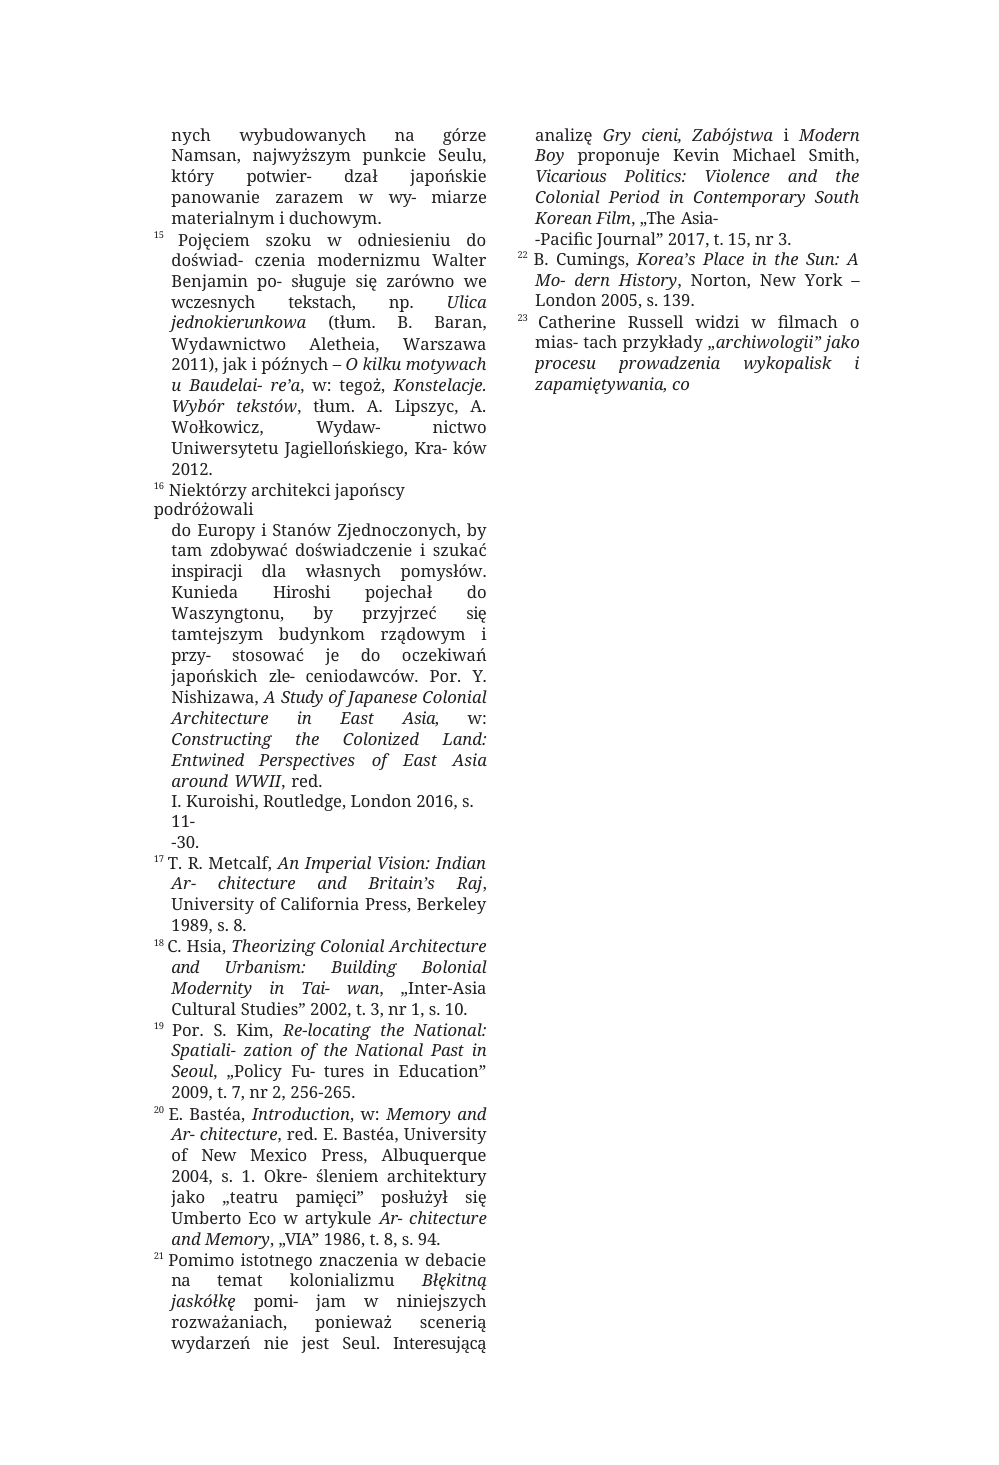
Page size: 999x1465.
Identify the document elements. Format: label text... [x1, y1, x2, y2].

text -Pacific Journal” 2017, t. 15, nr 3. [535, 229, 863, 249]
text 22 B. Cumings, Korea’s Place in the Sun: A Mo- dern History, Norton, New York – London 2005, s. 139. [517, 249, 859, 312]
text 15 Pojęciem szoku w odniesieniu do doświad- czenia modernizmu Walter Benjamin po- sługuje się zarówno we wczesnych tekstach, np. Ulica jednokierunkowa (tłum. B. Baran, Wydawnictwo Aletheia, Warszawa 2011), jak i późnych – O kilku motywach u Baudelai- re’a, w: tegoż, Konstelacje. Wybór tekstów, tłum. A. Lipszyc, A. Wołkowicz, Wydaw- nictwo Uniwersytetu Jagiellońskiego, Kra- ków 2012. [153, 229, 487, 480]
text 17 T. R. Metcalf, An Imperial Vision: Indian Ar- chitecture and Britain’s Raj, University of California Press, Berkeley 1989, s. 8. [153, 853, 487, 936]
text 16 Niektórzy architekci japońscy podróżowali [153, 480, 491, 520]
text 21 Pomimo istotnego znaczenia w debacie na temat kolonializmu Błękitną jaskółkę pomi- jam w niniejszych rozważaniach, ponieważ scenerią wydarzeń nie jest Seul. Interesującą [153, 1250, 487, 1354]
text 19 Por. S. Kim, Re-locating the National: Spatiali- zation of the National Past in Seoul, „Policy Fu- tures in Education” 2009, t. 7, nr 2, 256-265. [153, 1020, 487, 1103]
text -30. [171, 831, 491, 852]
text 23 Catherine Russell widzi w filmach o mias- tach przykłady „archiwologii” jako procesu prowadzenia wykopalisk i zapamiętywania, co [517, 312, 859, 395]
text analizę Gry cieni, Zabójstwa i Modern Boy proponuje Kevin Michael Smith, Vicarious Politics: Violence and the Colonial Period in Contemporary South Korean Film, „The Asia- [517, 125, 859, 229]
text do Europy i Stanów Zjednoczonych, by tam zdobywać doświadczenie i szukać inspiracji dla własnych pomysłów. Kunieda Hiroshi pojechał do Waszyngtonu, by przyjrzeć się tamtejszym budynkom rządowym i przy- stosować je do oczekiwań japońskich zle- ceniodawców. Por. Y. Nishizawa, A Study of Japanese Colonial Architecture in East Asia, w: Constructing the Colonized Land: Entwined Perspectives of East Asia around WWII, red. [171, 520, 487, 792]
text 18 C. Hsia, Theorizing Colonial Architecture and Urbanism: Building Bolonial Modernity in Tai- wan, „Inter-Asia Cultural Studies” 2002, t. 3, nr 1, s. 10. [153, 936, 487, 1020]
text 20 E. Bastéa, Introduction, w: Memory and Ar- chitecture, red. E. Bastéa, University of New Mexico Press, Albuquerque 2004, s. 1. Okre- śleniem architektury jako „teatru pamięci” posłużył się Umberto Eco w artykule Ar- chitecture and Memory, „VIA” 1986, t. 8, s. 94. [153, 1103, 487, 1250]
text I. Kuroishi, Routledge, London 2016, s. 11- [171, 792, 491, 831]
text nych wybudowanych na górze Namsan, najwyższym punkcie Seulu, który potwier- dzał japońskie panowanie zarazem w wy- miarze materialnym i duchowym. [171, 125, 487, 229]
